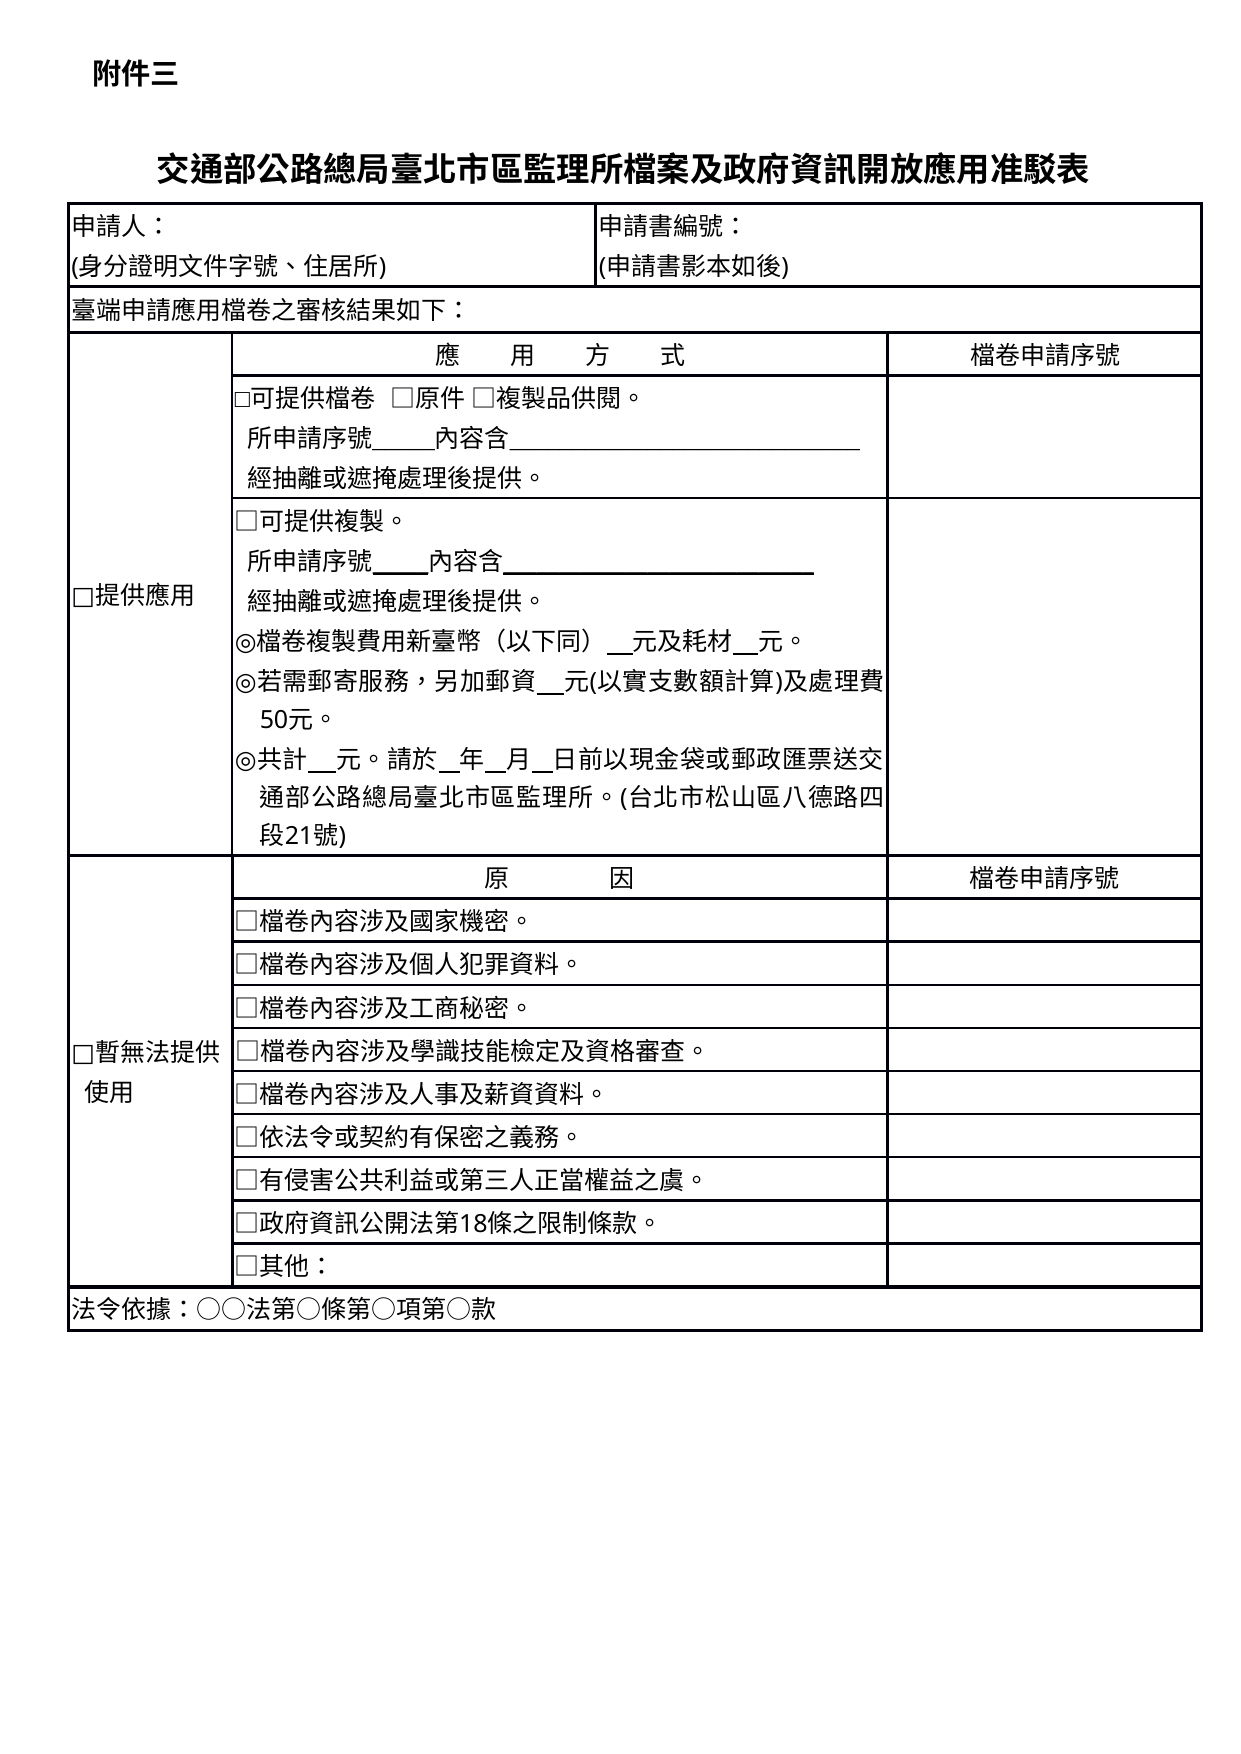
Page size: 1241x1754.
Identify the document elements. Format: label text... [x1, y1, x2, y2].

table_cell 檔卷申請序號 [889, 334, 1200, 374]
table_cell [889, 377, 1200, 497]
table_cell □政府資訊公開法第18條之限制條款。 [234, 1202, 886, 1242]
table_cell □檔卷內容涉及人事及薪資資料。 [234, 1072, 886, 1113]
table_cell [889, 1115, 1200, 1156]
table_cell □檔卷內容涉及國家機密。 [234, 900, 886, 940]
table_cell [889, 499, 1200, 854]
table_cell □依法令或契約有保密之義務。 [234, 1115, 886, 1156]
table_cell [889, 1202, 1200, 1242]
table_cell □可提供複製。 所申請序號_____內容含____________________________ 經抽離或遮掩處理後提供。 ◎檔卷複製費用新臺幣（以下同） 元及耗材 元。 ◎若需郵寄服務，另加郵資 元(以實支數額計算)及處理費50元。 ◎共計 元。請於 年 月 日前以現金袋或郵政匯票送交通部公路總局臺北市區監理所。(台北市松山區八德路四段21號) [233, 499, 886, 854]
text 交通部公路總局臺北市區監理所檔案及政府資訊開放應用准駁表 [142, 148, 1104, 189]
table_cell [889, 1072, 1200, 1113]
table_cell □檔卷內容涉及個人犯罪資料。 [234, 943, 886, 983]
table_cell □有侵害公共利益或第三人正當權益之虞。 [234, 1158, 886, 1199]
table_cell 原 因 [234, 857, 886, 897]
table_cell □可提供檔卷 □原件 □複製品供閱。 所申請序號_____內容含____________________________ 經抽離或遮掩處理後提供。 [233, 377, 886, 497]
table_cell □其他： [234, 1245, 886, 1285]
table_cell 檔卷申請序號 [889, 857, 1200, 897]
table_cell [889, 1245, 1200, 1285]
table_header 申請書編號： (申請書影本如後) [597, 205, 1200, 285]
table_cell [889, 943, 1200, 983]
table_cell □暫無法提供 使用 [70, 857, 231, 1285]
table_cell [889, 1158, 1200, 1199]
table_cell □檔卷內容涉及學識技能檢定及資格審查。 [234, 1029, 886, 1070]
table_cell [889, 986, 1200, 1027]
table_cell [889, 900, 1200, 940]
table_cell □檔卷內容涉及工商秘密。 [234, 986, 886, 1027]
table_cell □提供應用 [70, 334, 231, 854]
table_cell 臺端申請應用檔卷之審核結果如下： [70, 288, 1200, 331]
table_cell 法令依據：○○法第○條第○項第○款 [70, 1289, 1200, 1328]
table_cell [889, 1029, 1200, 1070]
table_cell 應 用 方 式 [233, 334, 886, 374]
table_header 申請人： (身分證明文件字號、住居所) [70, 205, 594, 285]
